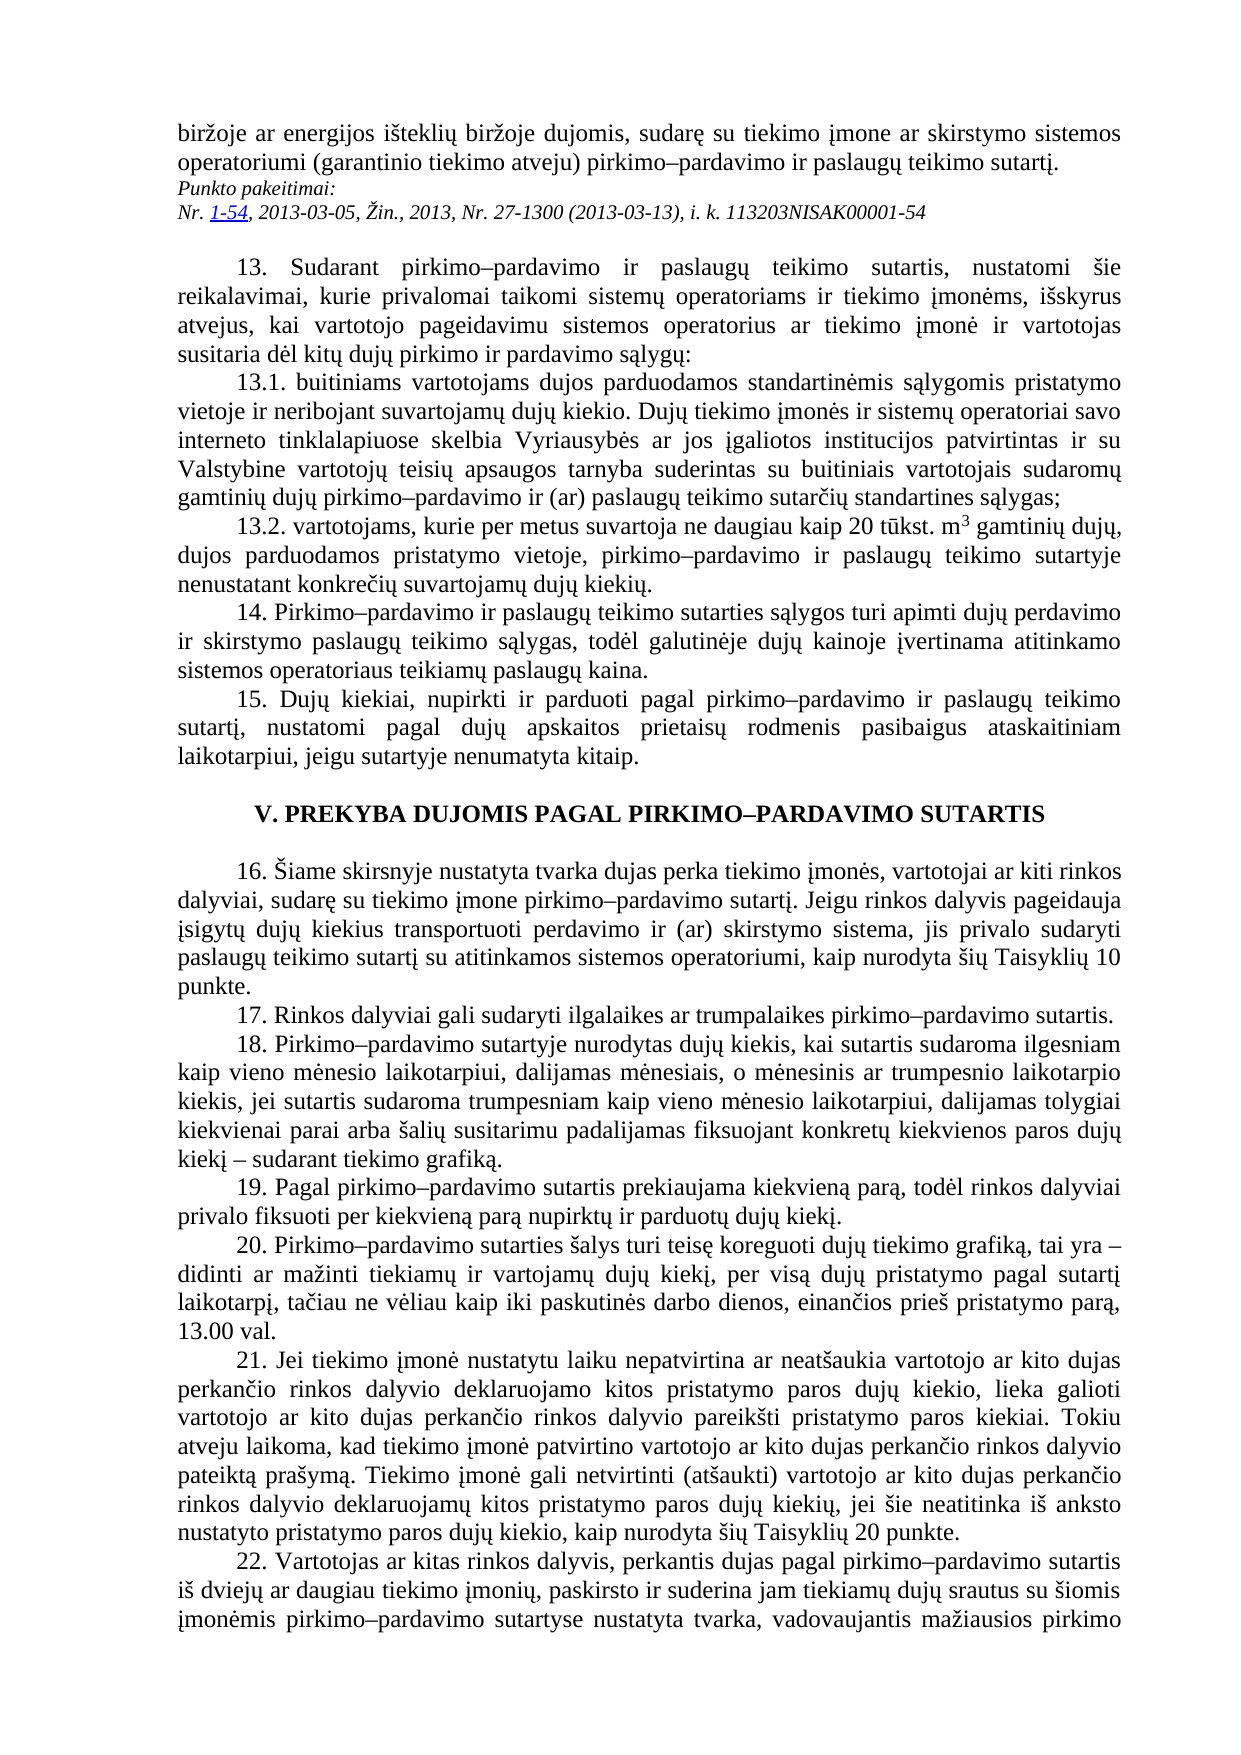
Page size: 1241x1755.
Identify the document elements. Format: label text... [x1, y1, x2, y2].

text 13. Sudarant pirkimo–pardavimo ir paslaugų teikimo sutartis, nustatomi šie reikalavimai, kurie privalomai taikomi sistemų operatoriams ir tiekimo įmonėms, išskyrus atvejus, kai vartotojo pageidavimu sistemos operatorius ar tiekimo įmonė ir vartotojas susitaria dėl kitų dujų pirkimo ir pardavimo sąlygų: [177, 252, 1122, 367]
text 16. Šiame skirsnyje nustatyta tvarka dujas perka tiekimo įmonės, vartotojai ar kiti rinkos dalyviai, sudarę su tiekimo įmone pirkimo–pardavimo sutartį. Jeigu rinkos dalyvis pageidauja įsigytų dujų kiekius transportuoti perdavimo ir (ar) skirstymo sistema, jis privalo sudaryti paslaugų teikimo sutartį su atitinkamos sistemos operatoriumi, kaip nurodyta šių Taisyklių 10 punkte. [177, 856, 1122, 1000]
text Nr. 1-54, 2013-03-05, Žin., 2013, Nr. 27-1300 (2013-03-13), i. k. 113203NISAK00001-54 [177, 200, 1122, 224]
text 22. Vartotojas ar kitas rinkos dalyvis, perkantis dujas pagal pirkimo–pardavimo sutartis iš dviejų ar daugiau tiekimo įmonių, paskirsto ir suderina jam tiekiamų dujų srautus su šiomis įmonėmis pirkimo–pardavimo sutartyse nustatyta tvarka, vadovaujantis mažiausios pirkimo [177, 1546, 1122, 1632]
text 18. Pirkimo–pardavimo sutartyje nurodytas dujų kiekis, kai sutartis sudaroma ilgesniam kaip vieno mėnesio laikotarpiui, dalijamas mėnesiais, o mėnesinis ar trumpesnio laikotarpio kiekis, jei sutartis sudaroma trumpesniam kaip vieno mėnesio laikotarpiui, dalijamas tolygiai kiekvienai parai arba šalių susitarimu padalijamas fiksuojant konkretų kiekvienos paros dujų kiekį – sudarant tiekimo grafiką. [177, 1029, 1122, 1172]
text 21. Jei tiekimo įmonė nustatytu laiku nepatvirtina ar neatšaukia vartotojo ar kito dujas perkančio rinkos dalyvio deklaruojamo kitos pristatymo paros dujų kiekio, lieka galioti vartotojo ar kito dujas perkančio rinkos dalyvio pareikšti pristatymo paros kiekiai. Tokiu atveju laikoma, kad tiekimo įmonė patvirtino vartotojo ar kito dujas perkančio rinkos dalyvio pateiktą prašymą. Tiekimo įmonė gali netvirtinti (atšaukti) vartotojo ar kito dujas perkančio rinkos dalyvio deklaruojamų kitos pristatymo paros dujų kiekių, jei šie neatitinka iš anksto nustatyto pristatymo paros dujų kiekio, kaip nurodyta šių Taisyklių 20 punkte. [177, 1345, 1122, 1546]
text 19. Pagal pirkimo–pardavimo sutartis prekiaujama kiekvieną parą, todėl rinkos dalyviai privalo fiksuoti per kiekvieną parą nupirktų ir parduotų dujų kiekį. [177, 1172, 1122, 1230]
text biržoje ar energijos išteklių biržoje dujomis, sudarę su tiekimo įmone ar skirstymo sistemos operatoriumi (garantinio tiekimo atveju) pirkimo–pardavimo ir paslaugų teikimo sutartį. [177, 118, 1122, 176]
text 14. Pirkimo–pardavimo ir paslaugų teikimo sutarties sąlygos turi apimti dujų perdavimo ir skirstymo paslaugų teikimo sąlygas, todėl galutinėje dujų kainoje įvertinama atitinkamo sistemos operatoriaus teikiamų paslaugų kaina. [177, 597, 1122, 684]
text 13.2. vartotojams, kurie per metus suvartoja ne daugiau kaip 20 tūkst. m3 gamtinių dujų, dujos parduodamos pristatymo vietoje, pirkimo–pardavimo ir paslaugų teikimo sutartyje nenustatant konkrečių suvartojamų dujų kiekių. [177, 511, 1122, 597]
text 15. Dujų kiekiai, nupirkti ir parduoti pagal pirkimo–pardavimo ir paslaugų teikimo sutartį, nustatomi pagal dujų apskaitos prietaisų rodmenis pasibaigus ataskaitiniam laikotarpiui, jeigu sutartyje nenumatyta kitaip. [177, 684, 1122, 770]
text Punkto pakeitimai: [177, 176, 1122, 200]
text V. PREKYBA DUJOMIS PAGAL PIRKIMO–PARDAVIMO SUTARTIS [177, 799, 1122, 827]
text 17. Rinkos dalyviai gali sudaryti ilgalaikes ar trumpalaikes pirkimo–pardavimo sutartis. [177, 1000, 1122, 1029]
text 13.1. buitiniams vartotojams dujos parduodamos standartinėmis sąlygomis pristatymo vietoje ir neribojant suvartojamų dujų kiekio. Dujų tiekimo įmonės ir sistemų operatoriai savo interneto tinklalapiuose skelbia Vyriausybės ar jos įgaliotos institucijos patvirtintas ir su Valstybine vartotojų teisių apsaugos tarnyba suderintas su buitiniais vartotojais sudaromų gamtinių dujų pirkimo–pardavimo ir (ar) paslaugų teikimo sutarčių standartines sąlygas; [177, 367, 1122, 511]
text 20. Pirkimo–pardavimo sutarties šalys turi teisę koreguoti dujų tiekimo grafiką, tai yra – didinti ar mažinti tiekiamų ir vartojamų dujų kiekį, per visą dujų pristatymo pagal sutartį laikotarpį, tačiau ne vėliau kaip iki paskutinės darbo dienos, einančios prieš pristatymo parą, 13.00 val. [177, 1230, 1122, 1345]
